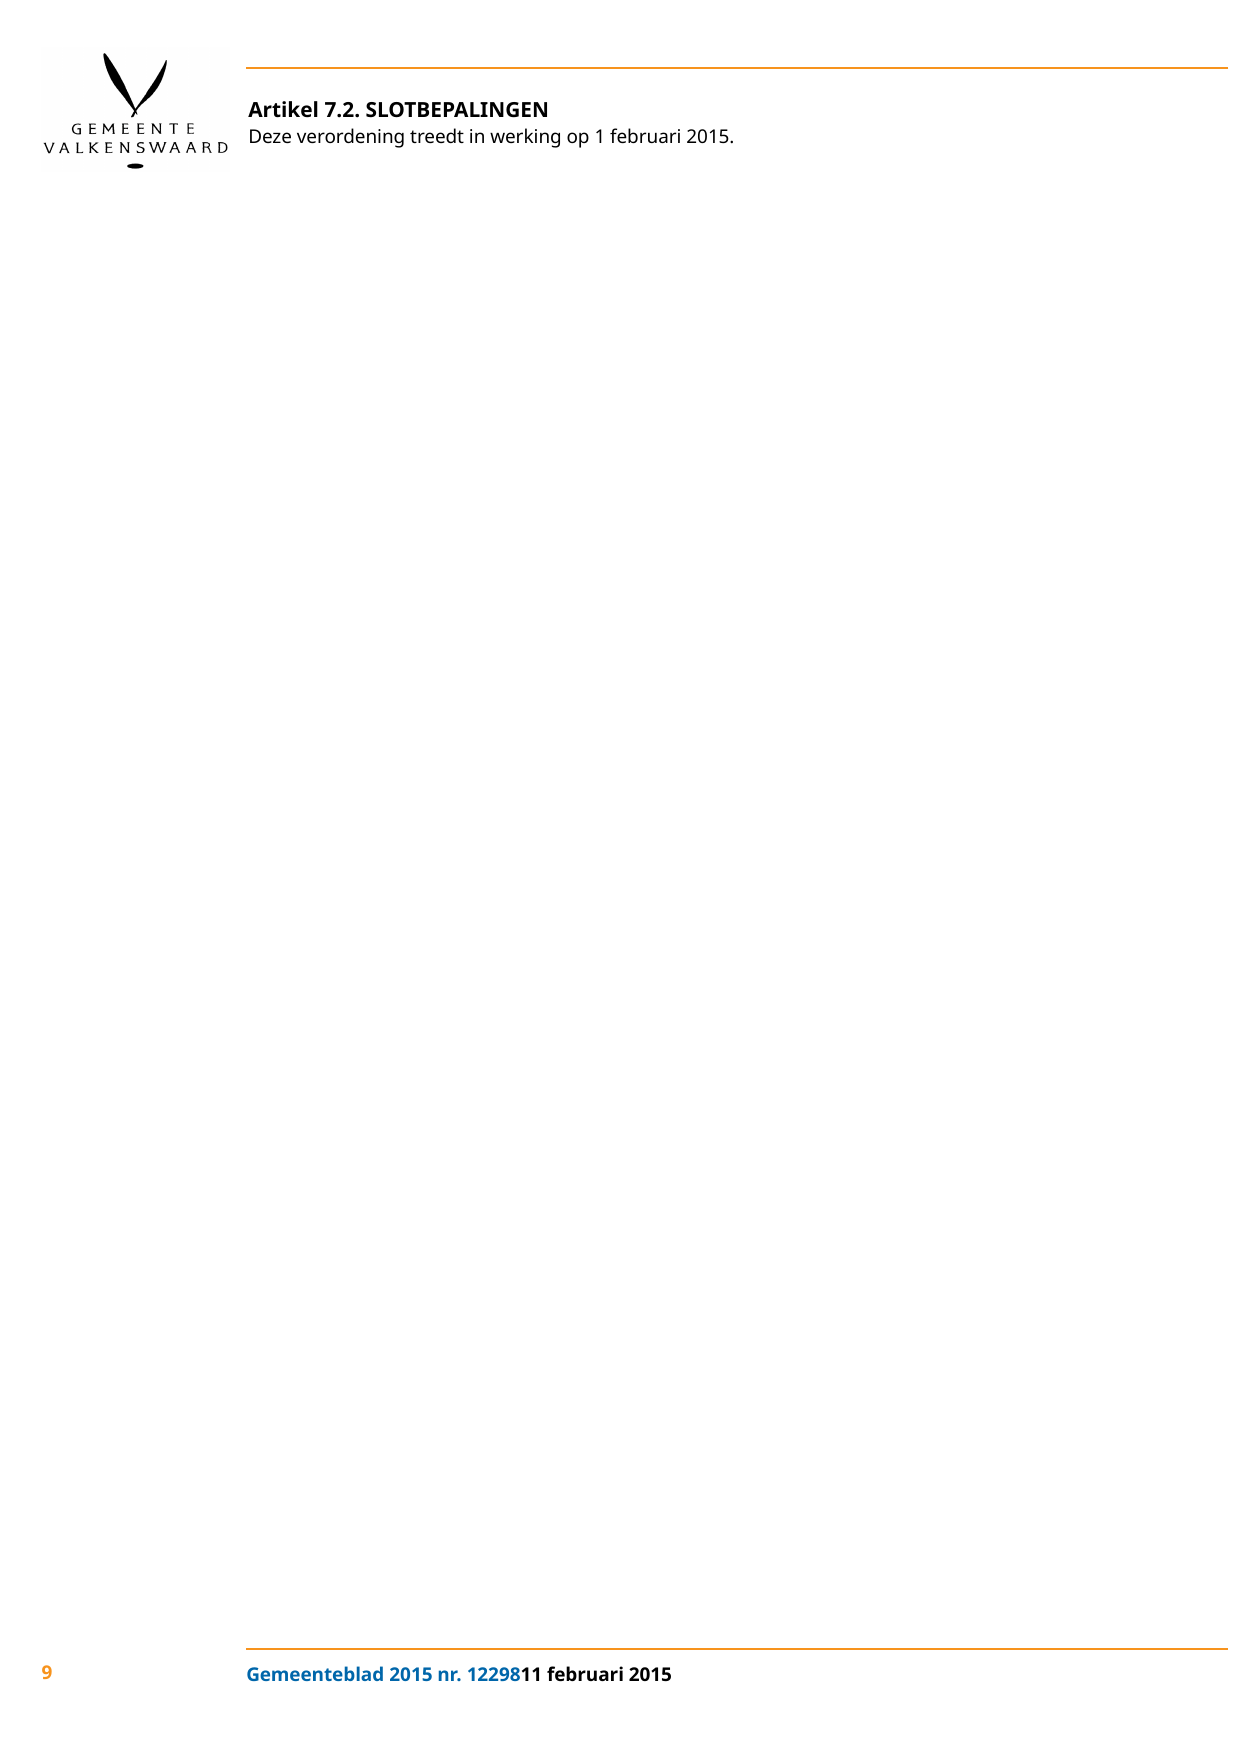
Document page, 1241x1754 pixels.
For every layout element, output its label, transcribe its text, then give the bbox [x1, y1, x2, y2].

picture [41, 47, 231, 172]
text Artikel 7.2. SLOTBEPALINGEN [248, 95, 1152, 123]
text Deze verordening treedt in werking op 1 februari 2015. [248, 123, 1152, 149]
